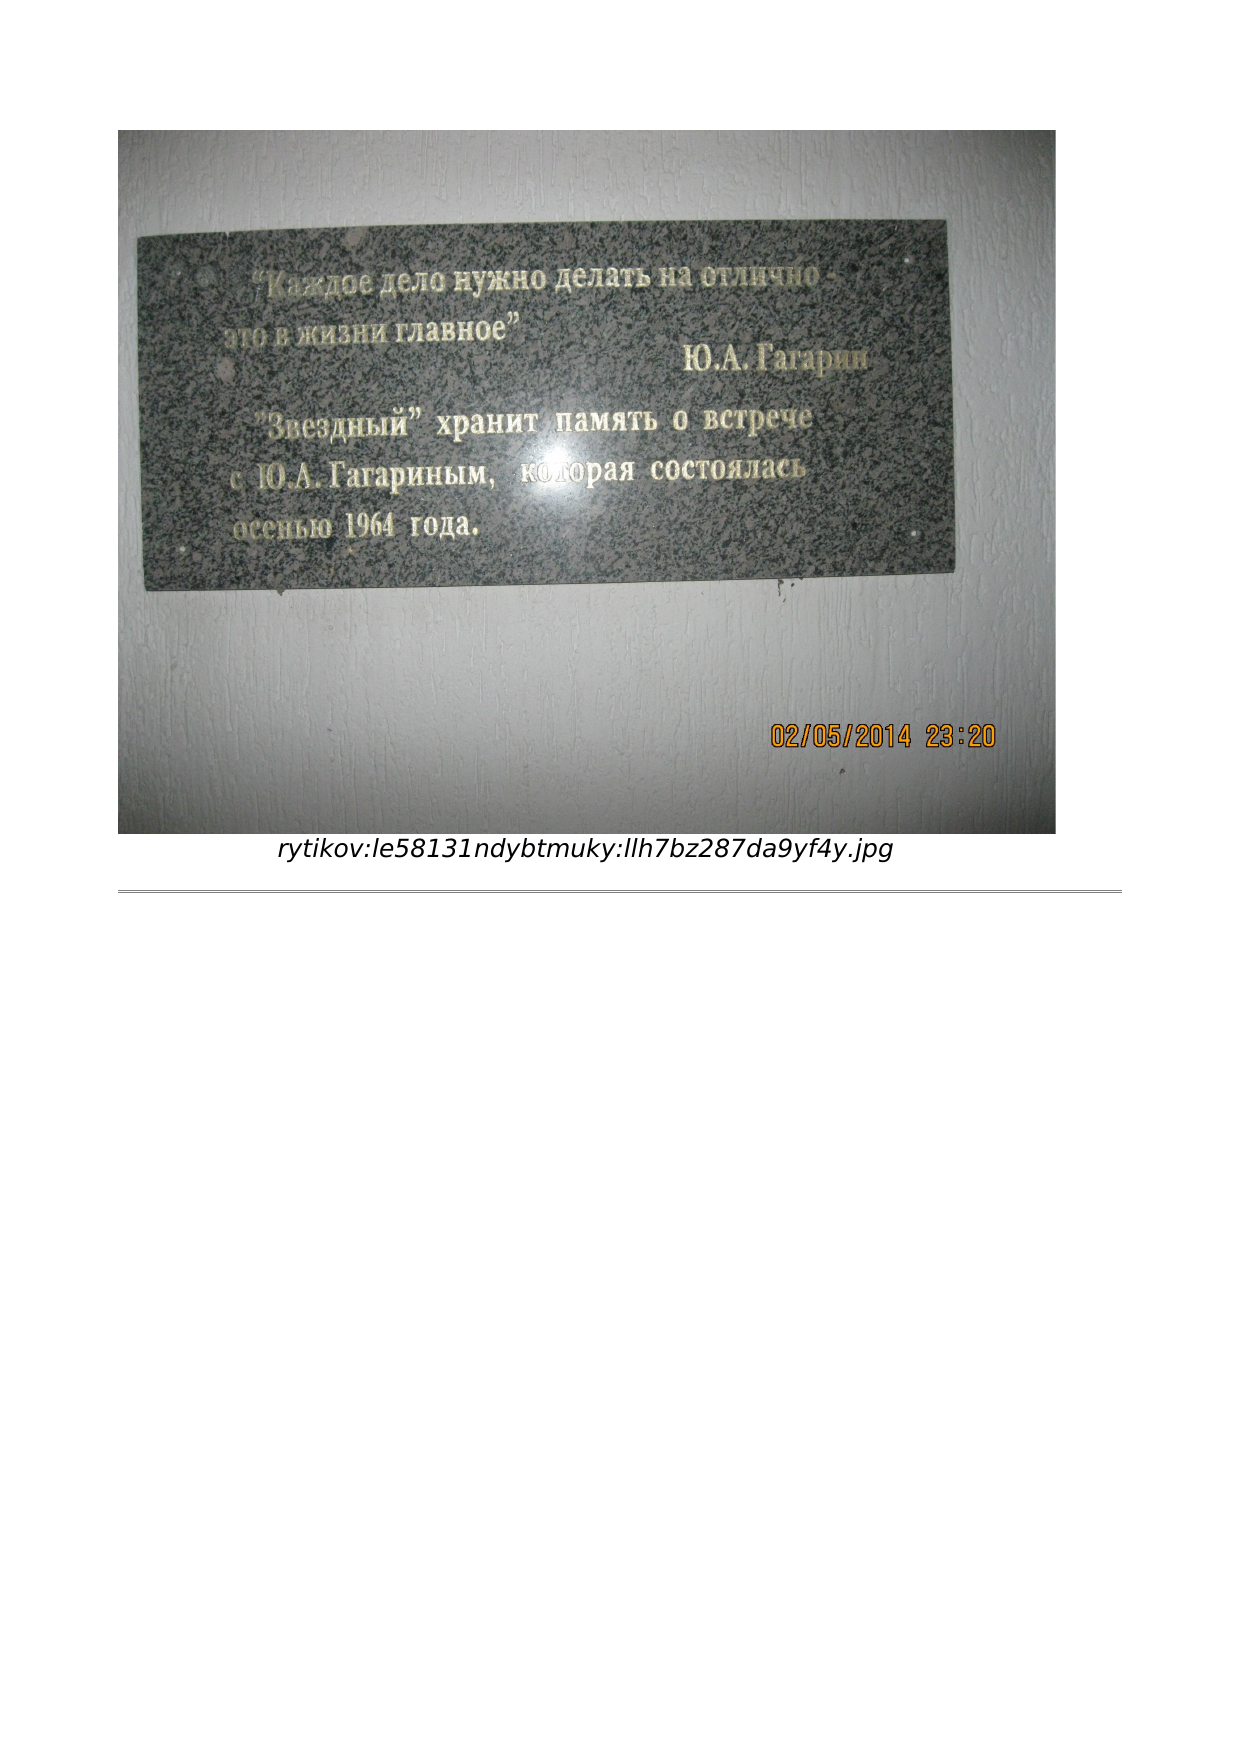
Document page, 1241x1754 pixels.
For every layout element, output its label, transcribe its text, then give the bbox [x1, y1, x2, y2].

text rytikov:le58131ndybtmuky:llh7bz287da9yf4y.jpg [118, 834, 1056, 863]
picture [118, 130, 1056, 834]
